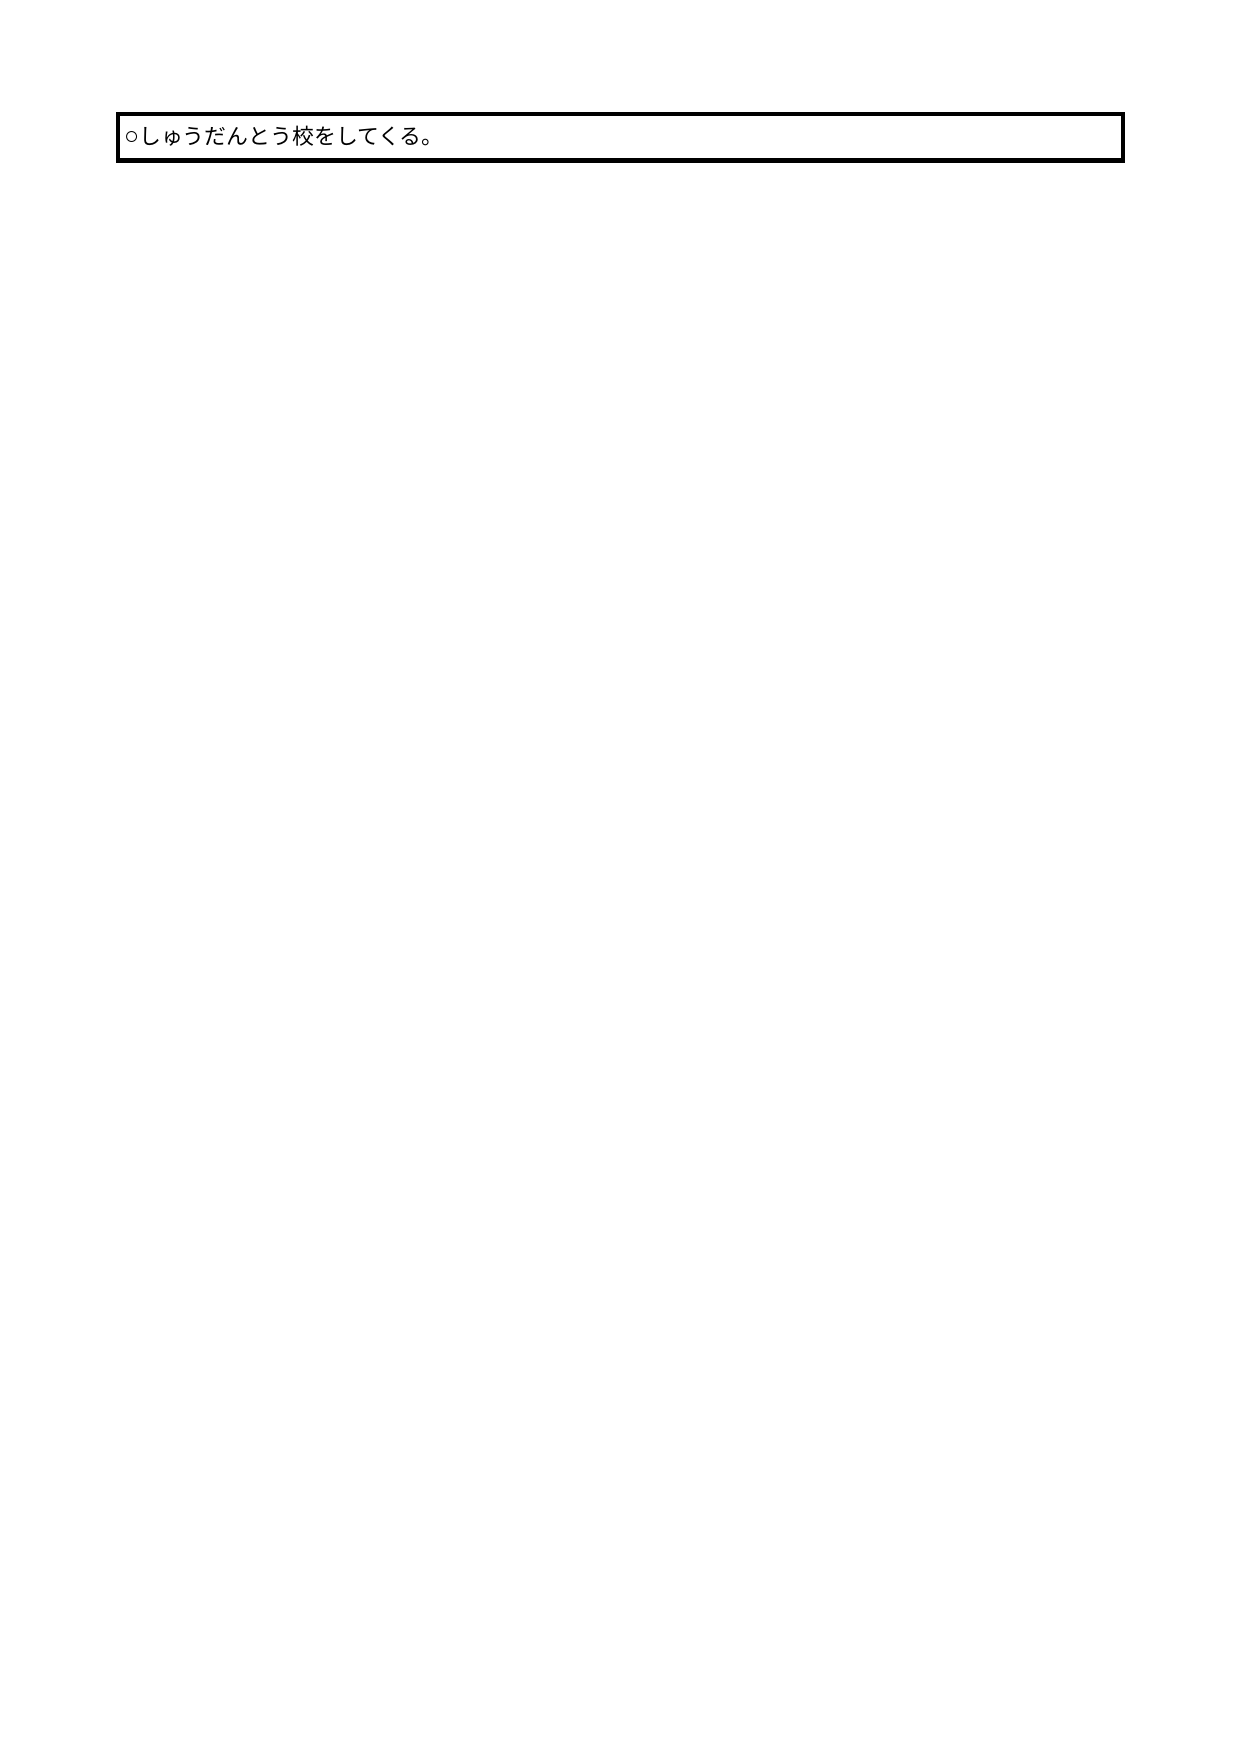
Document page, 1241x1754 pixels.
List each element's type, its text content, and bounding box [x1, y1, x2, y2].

table_cell ○しゅうだんとう校をしてくる。 [120, 116, 1121, 158]
